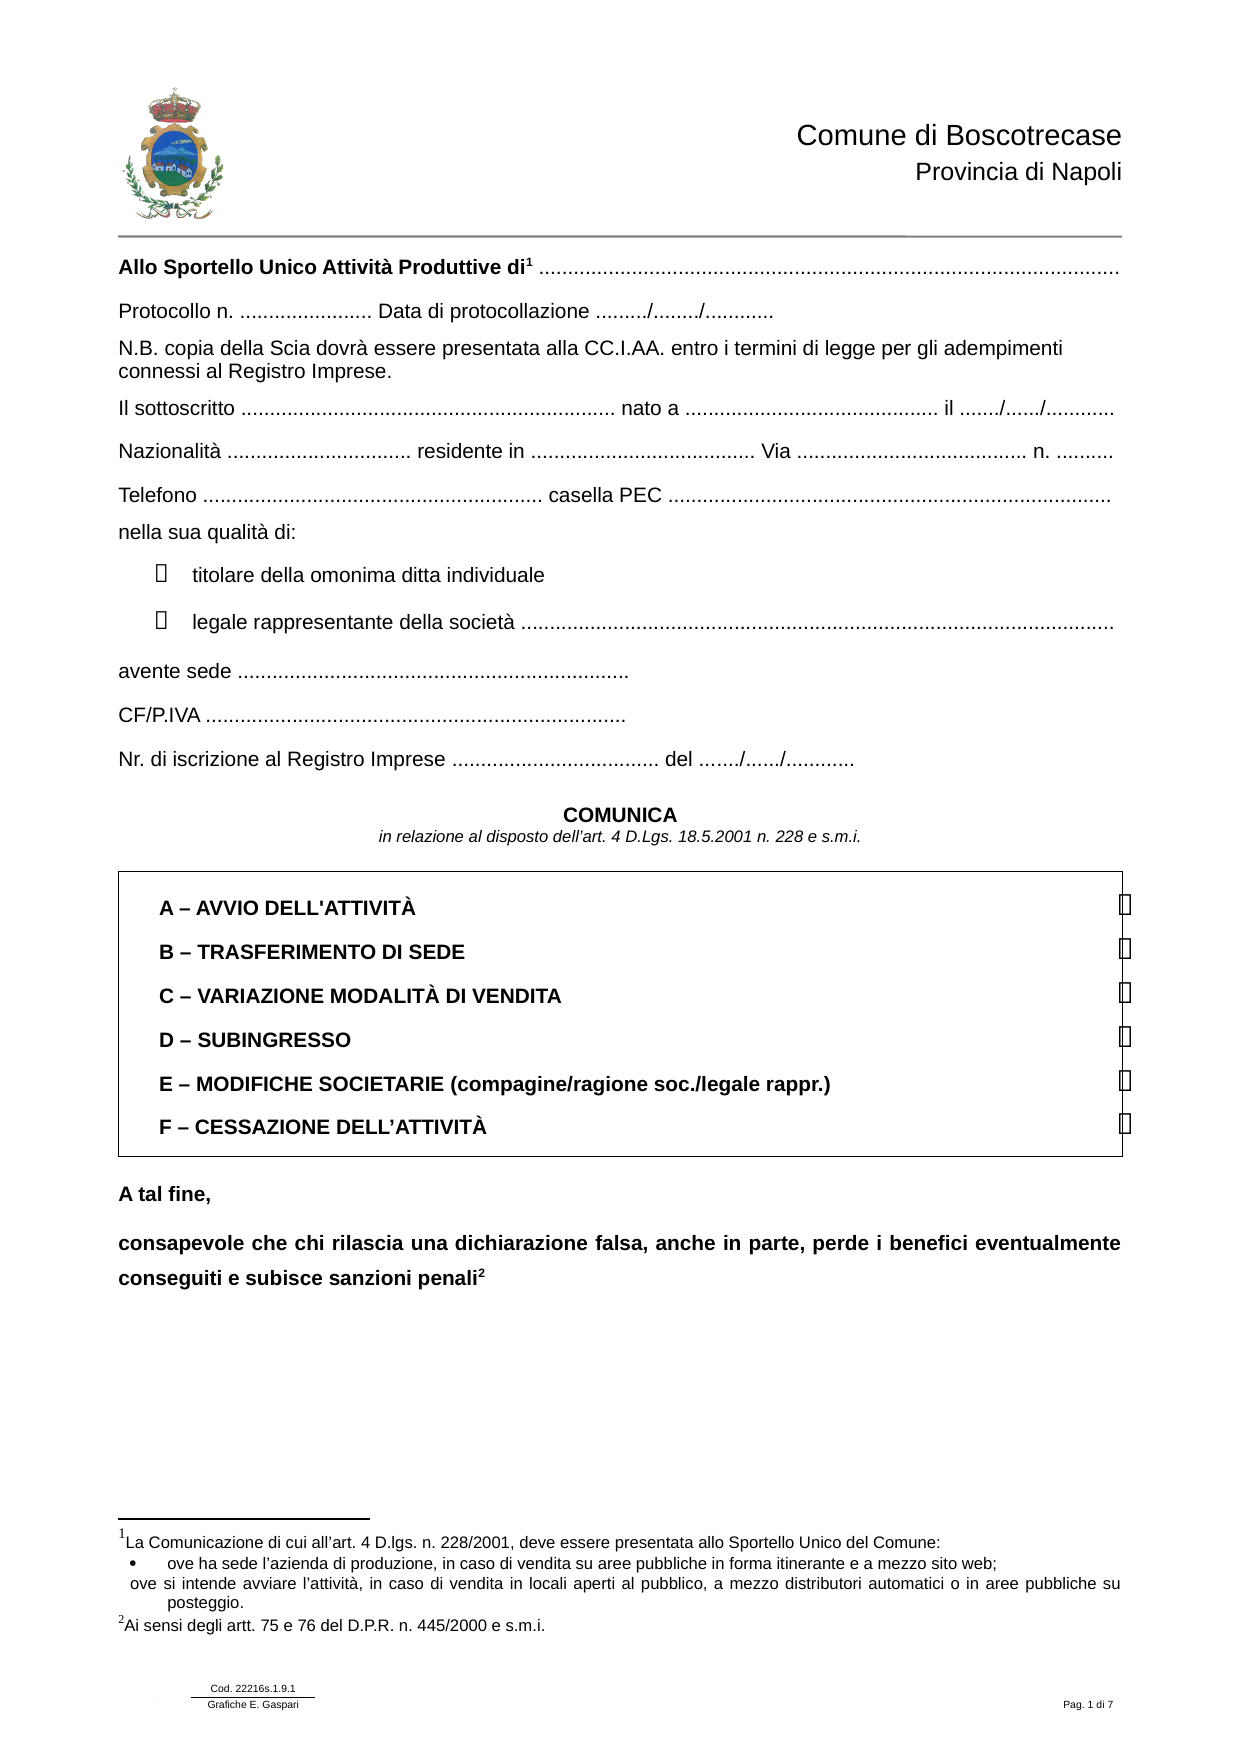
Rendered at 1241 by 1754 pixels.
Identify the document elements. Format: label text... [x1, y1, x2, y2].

text nella sua qualità di: [118, 519, 1122, 543]
text Il sottoscritto ................................................................. nato a ............................................ il ......./....../............ [118, 396, 1122, 420]
text COMUNICA [118, 803, 1122, 827]
text in relazione al disposto dell’art. 4 D.Lgs. 18.5.2001 n. 228 e s.m.i. [118, 827, 1122, 846]
text Nr. di iscrizione al Registro Imprese .................................... del ......./....../............ [118, 747, 1122, 771]
text avente sede .................................................................... [118, 659, 1122, 683]
text  legale rappresentante della società ....................................................................................................... [153, 602, 1122, 637]
text ove si intende avviare l’attività, in caso di vendita in locali aperti al pubblico, a mezzo distributori automatici o in aree pubbliche su posteggio. [130, 1573, 1122, 1612]
text Protocollo n. ....................... Data di protocollazione ........./......../............ [118, 299, 1122, 323]
text Comune di Boscotrecase [224, 118, 1122, 152]
text A tal fine, [118, 1182, 1122, 1206]
text consapevole che chi rilascia una dichiarazione falsa, anche in parte, perde i benefici eventualmente conseguiti e subisce sanzioni penali [118, 1230, 1122, 1290]
text Allo Sportello Unico Attività Produttive di [118, 255, 1122, 279]
table_header A – AVVIO DELL'ATTIVITÀ  B – TRASFERIMENTO DI SEDE  C – VARIAZIONE MODALITÀ DI VENDITA  D – SUBINGRESSO  E – MODIFICHE SOCIETARIE (compagine/ragione soc./legale rappr.)  F – CESSAZIONE DELL’ATTIVITÀ  [119, 872, 1122, 1156]
text  titolare della omonima ditta individuale [153, 556, 1122, 590]
text La Comunicazione di cui all’art. 4 D.lgs. n. 228/2001, deve essere presentata allo Sportello Unico del Comune: [118, 1525, 1122, 1554]
text CF/P.IVA ......................................................................... [118, 703, 1122, 727]
text Provincia di Napoli [224, 157, 1122, 185]
text Nazionalità ................................ residente in ....................................... Via ........................................ n. .......... [118, 439, 1122, 463]
text Telefono ........................................................... casella PEC ............................................................................. [118, 483, 1122, 507]
text Ai sensi degli artt. 75 e 76 del D.P.R. n. 445/2000 e s.m.i. [118, 1612, 1122, 1636]
text N.B. copia della Scia dovrà essere presentata alla CC.I.AA. entro i termini di legge per gli adempimenti connessi al Registro Imprese. [118, 335, 1122, 383]
list ove ha sede l’azienda di produzione, in caso di vendita su aree pubbliche in forma itinerante e a mezzo sito web; [130, 1554, 1122, 1573]
picture [122, 87, 224, 219]
